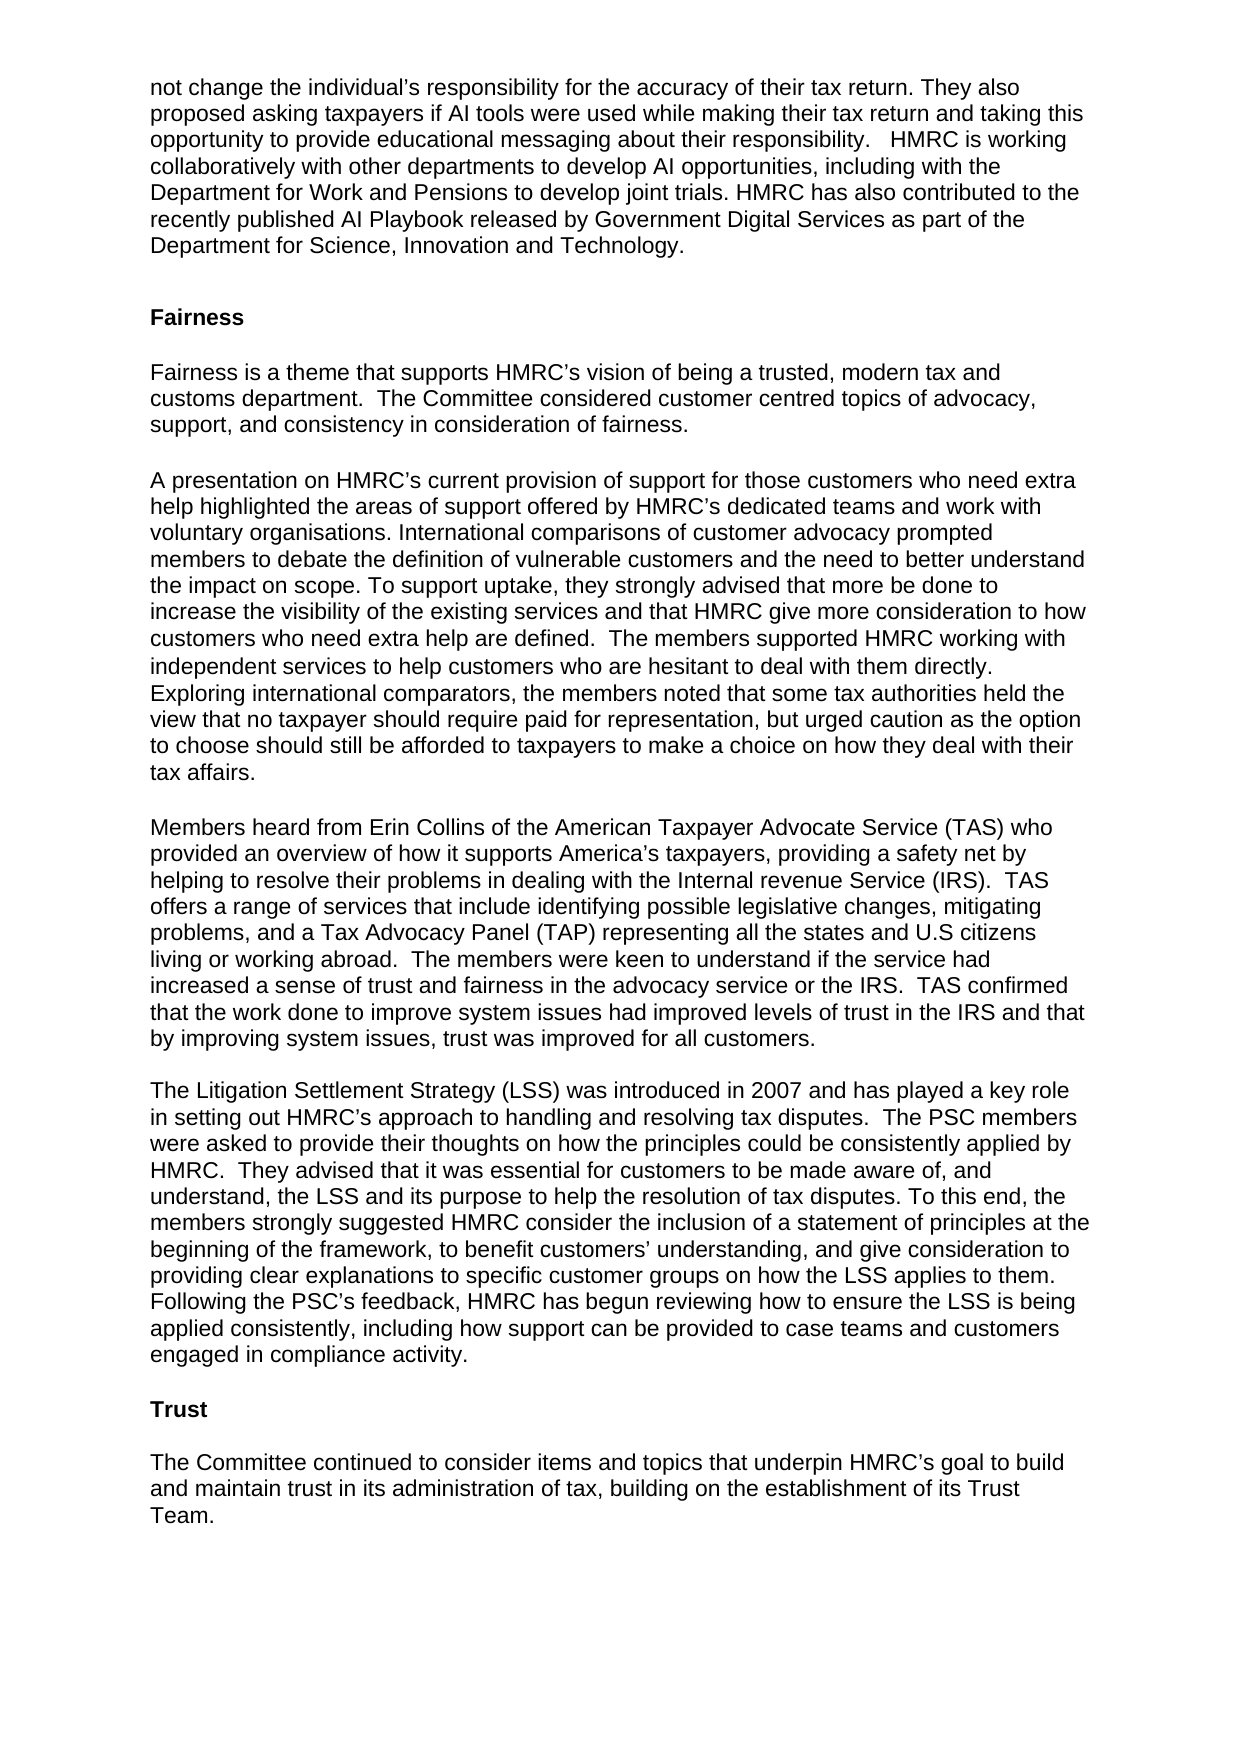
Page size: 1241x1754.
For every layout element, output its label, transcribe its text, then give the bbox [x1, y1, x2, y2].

text A presentation on HMRC’s current provision of support for those customers who need extra help highlighted the areas of support offered by HMRC’s dedicated teams and work with voluntary organisations. International comparisons of customer advocacy prompted members to debate the definition of vulnerable customers and the need to better understand the impact on scope. To support uptake, they strongly advised that more be done to increase the visibility of the existing services and that HMRC give more consideration to how customers who need extra help are defined. The members supported HMRC working with independent services to help customers who are hesitant to deal with them directly. Exploring international comparators, the members noted that some tax authorities held the view that no taxpayer should require paid for representation, but urged caution as the option to choose should still be afforded to taxpayers to make a choice on how they deal with their tax affairs. [150, 467, 1090, 785]
text The Committee continued to consider items and topics that underpin HMRC’s goal to build and maintain trust in its administration of tax, building on the establishment of its Trust Team. [150, 1449, 1090, 1528]
text The Litigation Settlement Strategy (LSS) was introduced in 2007 and has played a key role in setting out HMRC’s approach to handling and resolving tax disputes. The PSC members were asked to provide their thoughts on how the principles could be consistently applied by HMRC. They advised that it was essential for customers to be made aware of, and understand, the LSS and its purpose to help the resolution of tax disputes. To this end, the members strongly suggested HMRC consider the inclusion of a statement of principles at the beginning of the framework, to benefit customers’ understanding, and give consideration to providing clear explanations to specific customer groups on how the LSS applies to them. Following the PSC’s feedback, HMRC has begun reviewing how to ensure the LSS is being applied consistently, including how support can be provided to case teams and customers engaged in compliance activity. [150, 1077, 1090, 1367]
text not change the individual’s responsibility for the accuracy of their tax return. They also proposed asking taxpayers if AI tools were used while making their tax return and taking this opportunity to provide educational messaging about their responsibility. HMRC is working collaboratively with other departments to develop AI opportunities, including with the Department for Work and Pensions to develop joint trials. HMRC has also contributed to the recently published AI Playbook released by Government Digital Services as part of the Department for Science, Innovation and Technology. [150, 74, 1090, 258]
text Trust [150, 1396, 1090, 1422]
text Fairness [150, 304, 1090, 330]
text Fairness is a theme that supports HMRC’s vision of being a trusted, modern tax and customs department. The Committee considered customer centred topics of advocacy, support, and consistency in consideration of fairness. [150, 359, 1090, 438]
text Members heard from Erin Collins of the American Taxpayer Advocate Service (TAS) who provided an overview of how it supports America’s taxpayers, providing a safety net by helping to resolve their problems in dealing with the Internal revenue Service (IRS). TAS offers a range of services that include identifying possible legislative changes, mitigating problems, and a Tax Advocacy Panel (TAP) representing all the states and U.S citizens living or working abroad. The members were keen to understand if the service had increased a sense of trust and fairness in the advocacy service or the IRS. TAS confirmed that the work done to improve system issues had improved levels of trust in the IRS and that by improving system issues, trust was improved for all customers. [150, 814, 1090, 1051]
